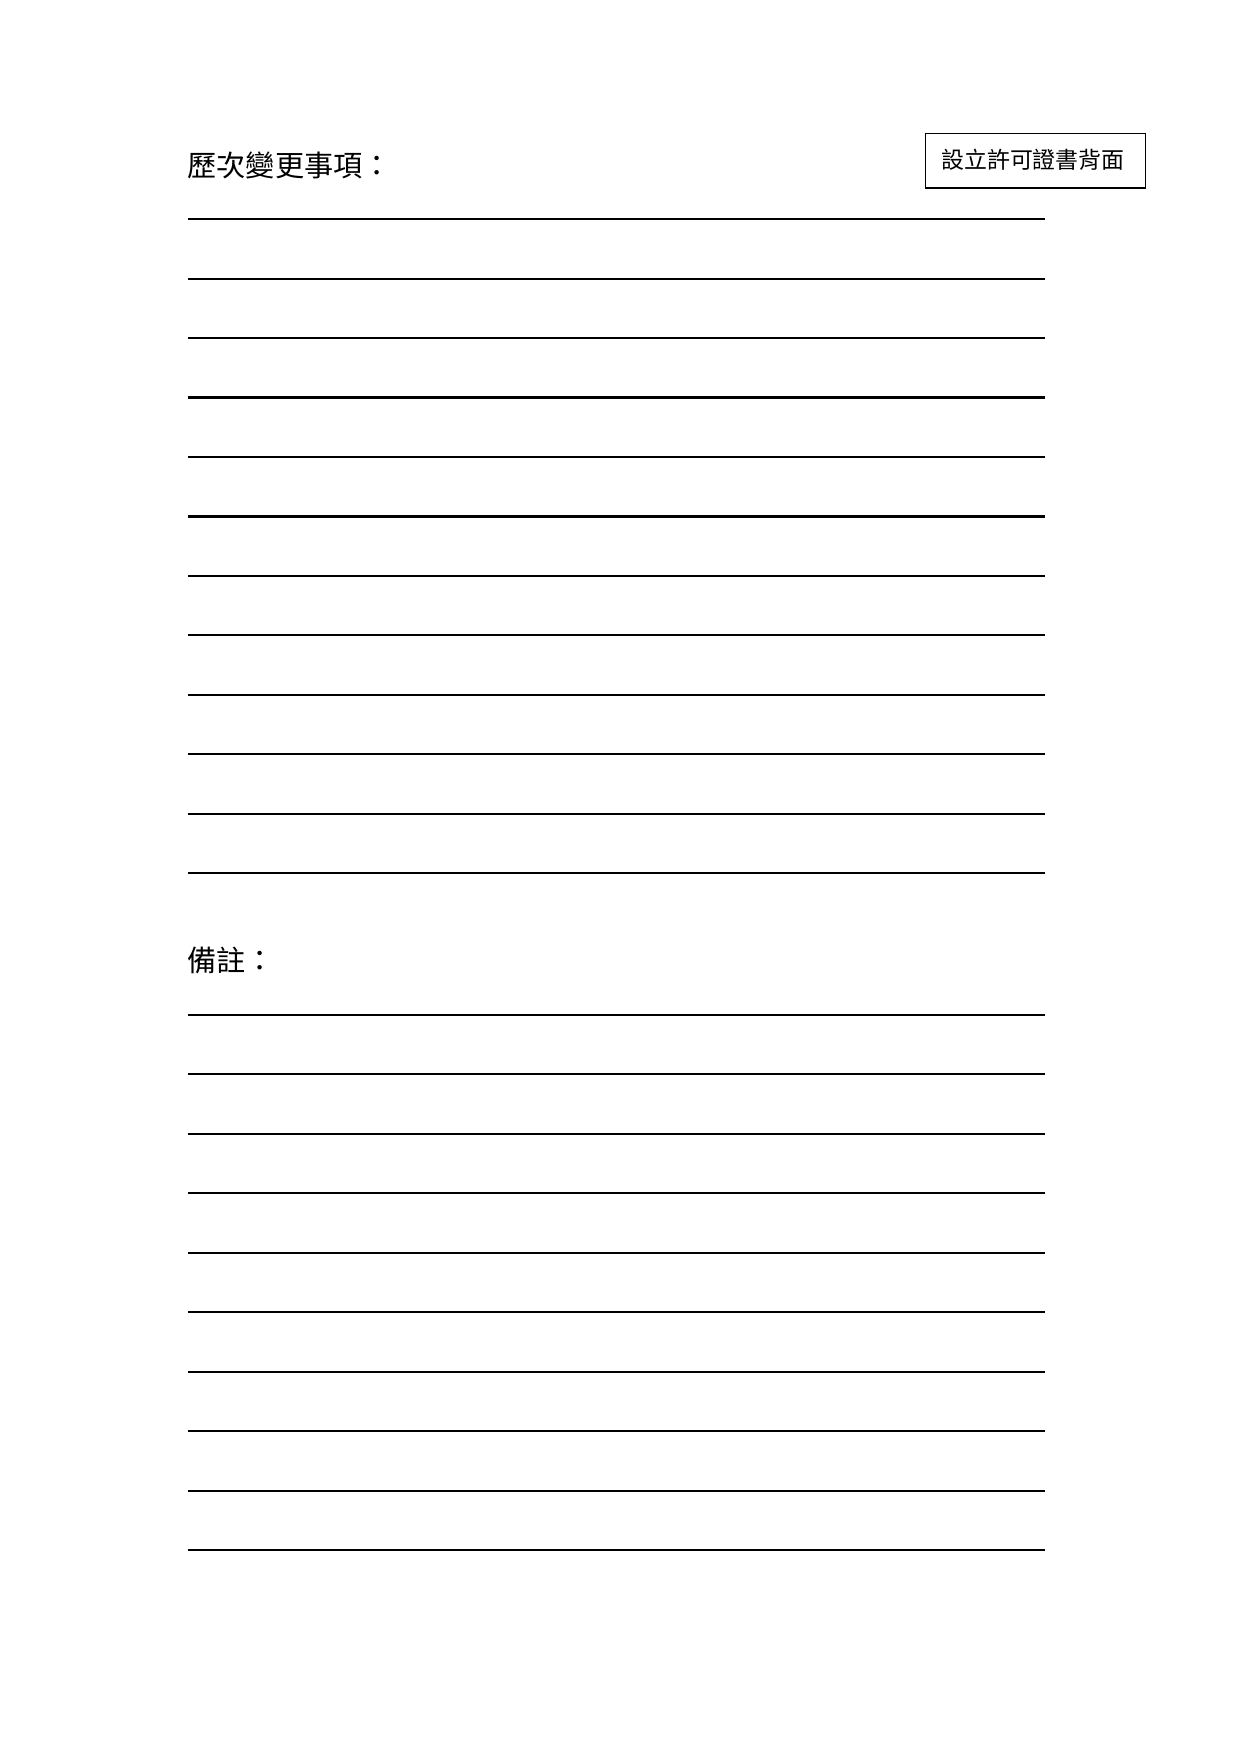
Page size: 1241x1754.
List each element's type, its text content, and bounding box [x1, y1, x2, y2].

text 歷次變更事項： [187, 142, 924, 184]
text 設立許可證書背面 [941, 141, 1130, 175]
text 備註： [187, 938, 1053, 980]
